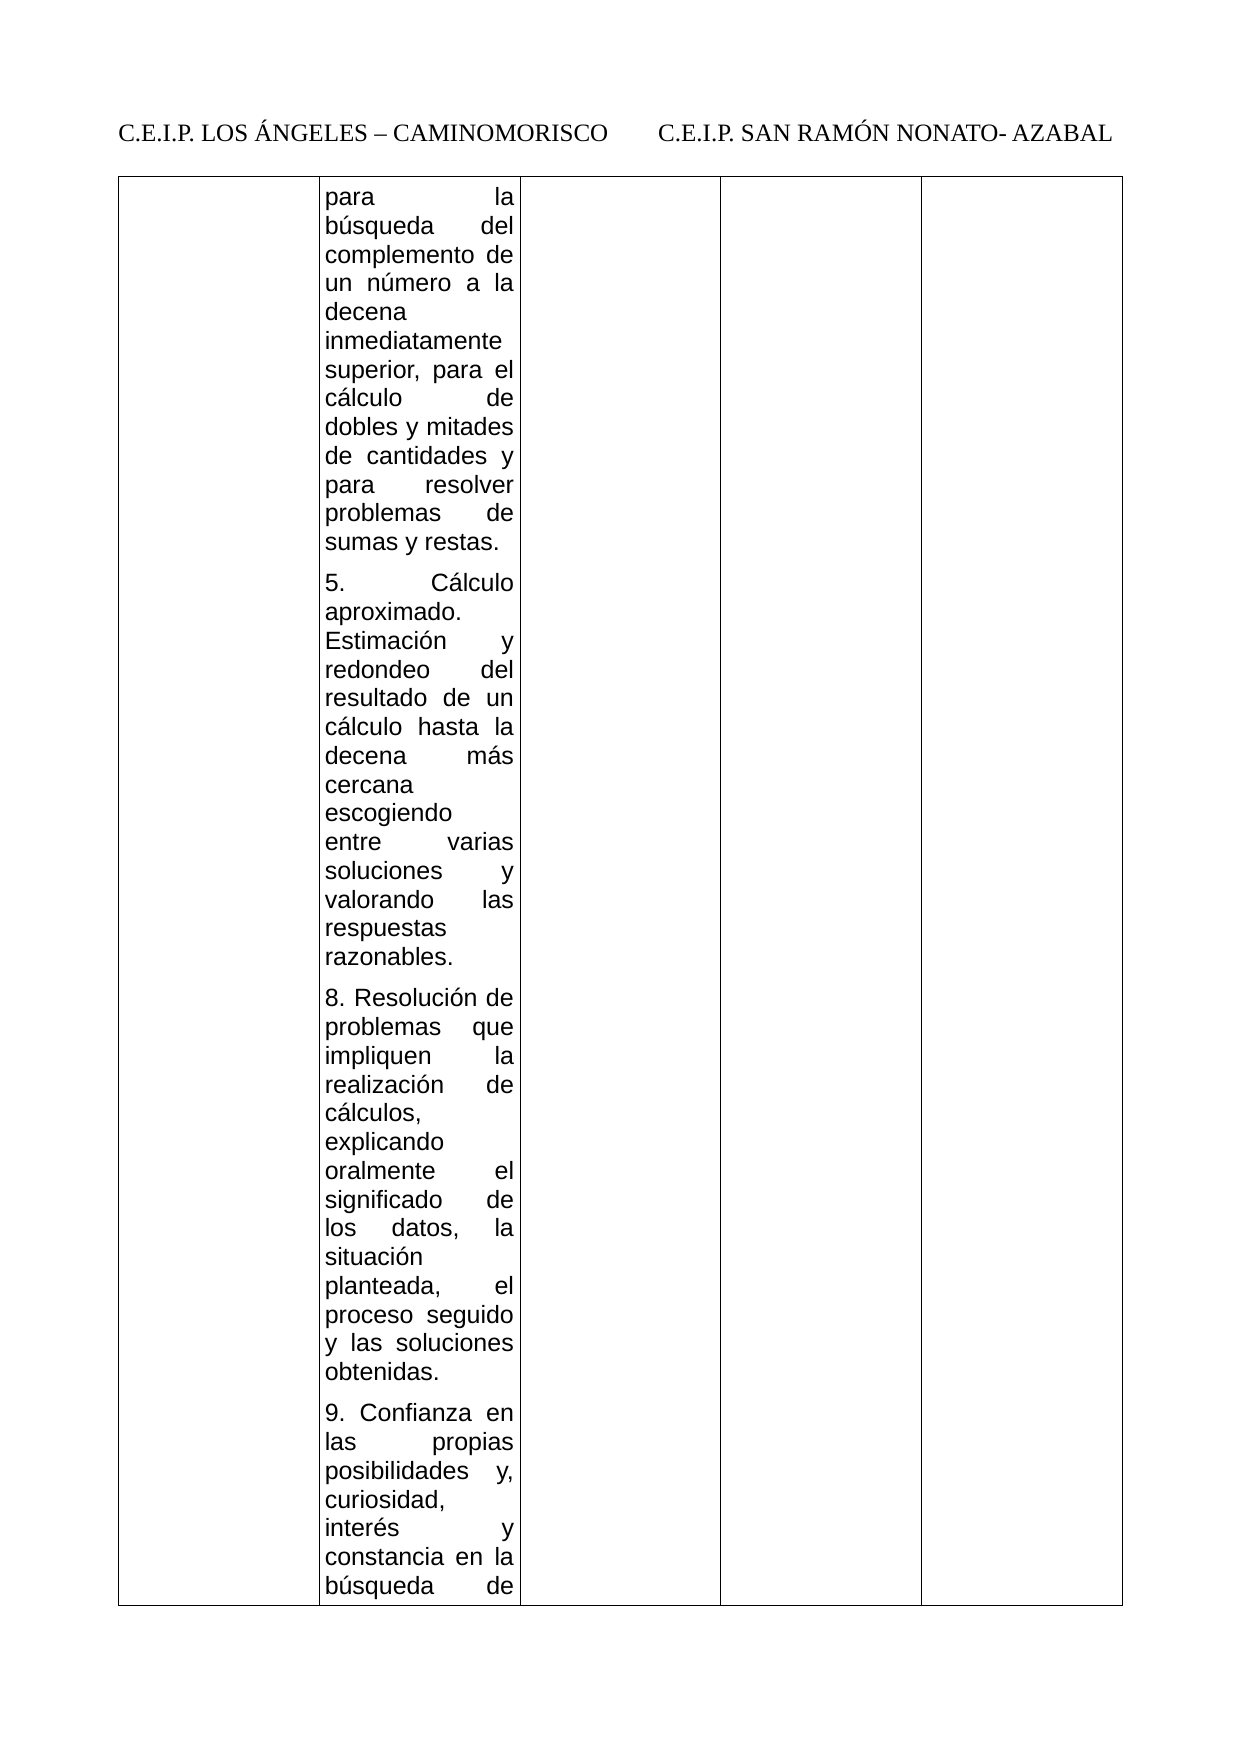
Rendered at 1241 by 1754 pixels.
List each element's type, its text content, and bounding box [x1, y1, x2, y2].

table_cell [521, 177, 720, 1605]
table_cell [721, 177, 921, 1605]
table_cell [119, 177, 319, 1605]
table_cell [922, 177, 1122, 1605]
table_cell para la búsqueda del complemento de un número a la decena inmediatamente superior, para el cálculo de dobles y mitades de cantidades y para resolver problemas de sumas y restas. 5. Cálculo aproximado. Estimación y redondeo del resultado de un cálculo hasta la decena más cercana escogiendo entre varias soluciones y valorando las respuestas razonables. 8. Resolución de problemas que impliquen la realización de cálculos, explicando oralmente el significado de los datos, la situación planteada, el proceso seguido y las soluciones obtenidas. 9. Confianza en las propias posibilidades y, curiosidad, interés y constancia en la búsqueda de [320, 177, 520, 1605]
